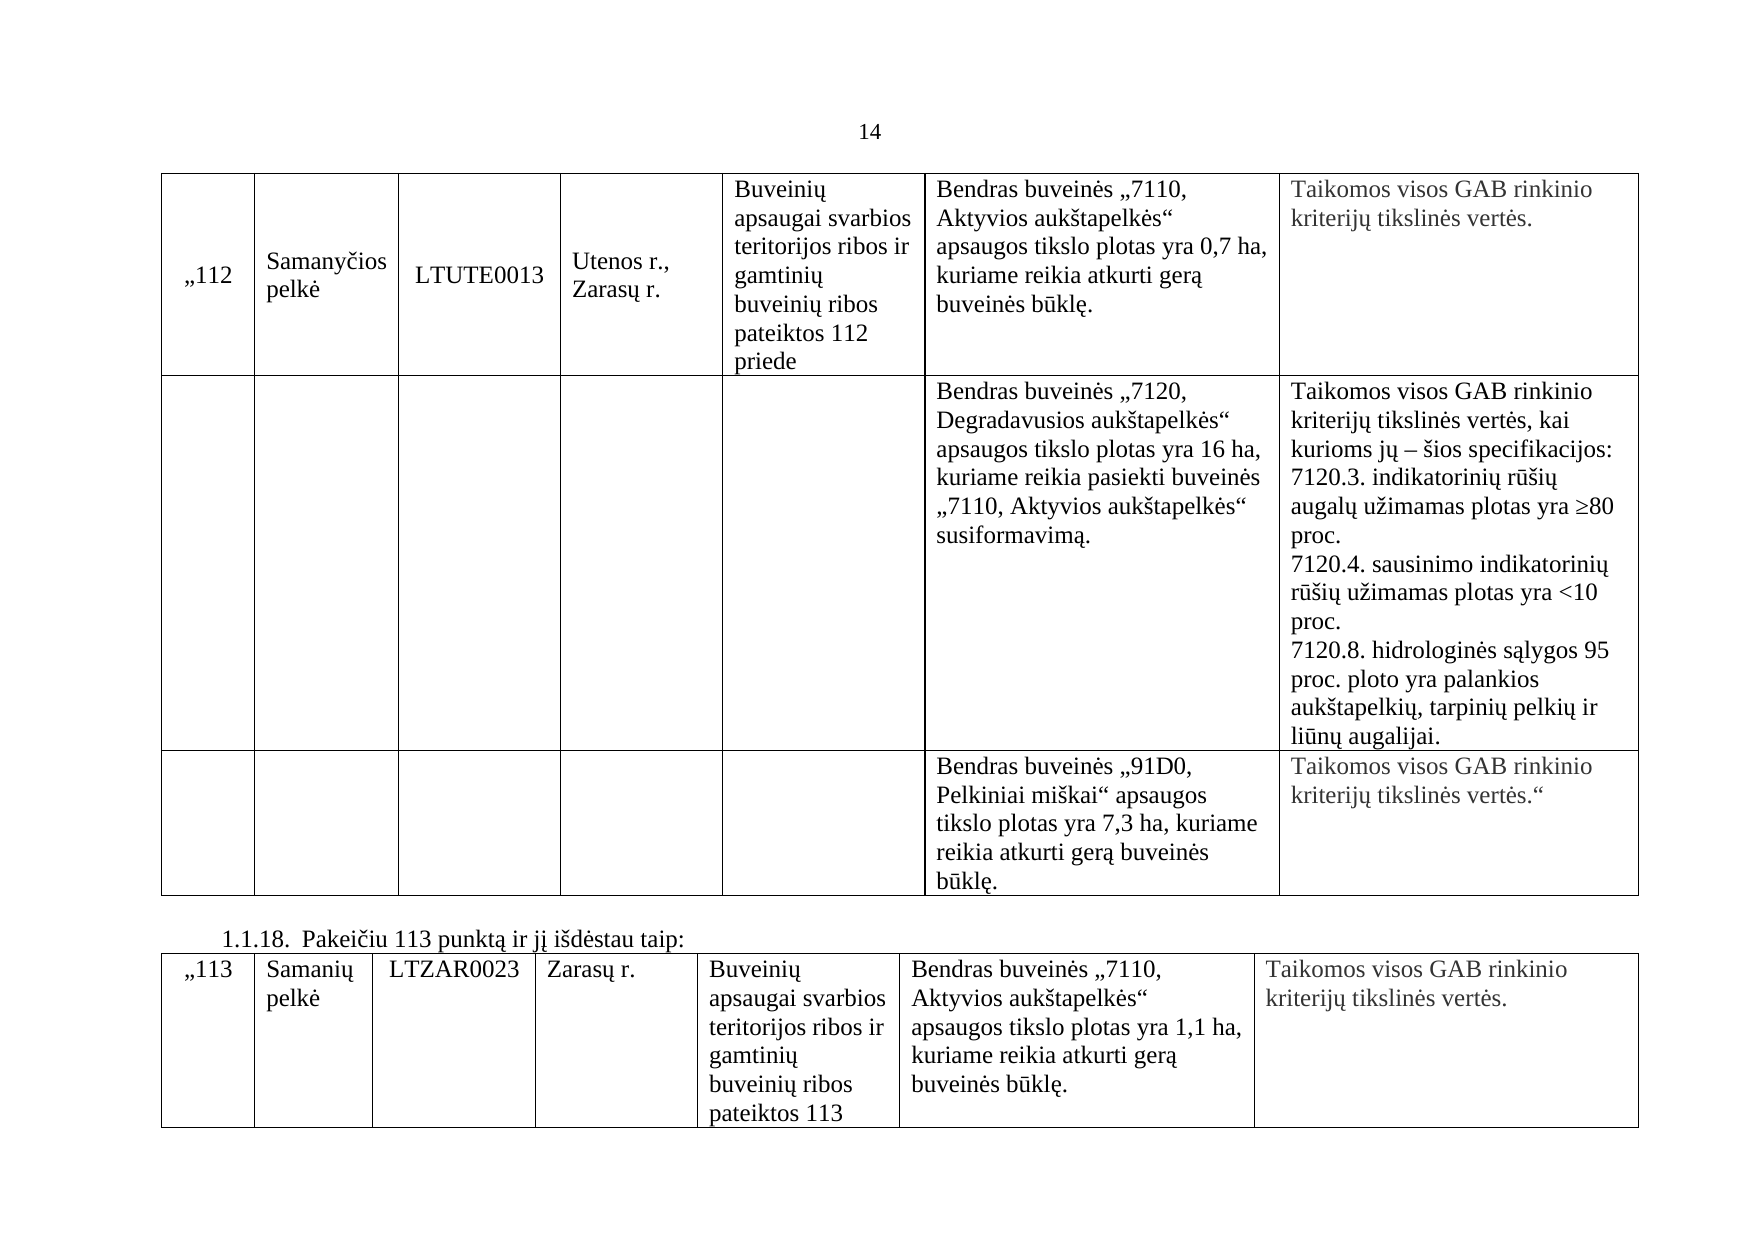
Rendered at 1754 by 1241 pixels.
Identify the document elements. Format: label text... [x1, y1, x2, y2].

table_header LTZAR0023 [373, 954, 535, 1127]
table_header LTUTE0013 [399, 174, 560, 375]
text 1.1.18. Pakeičiu 113 punktą ir jį išdėstau taip: [221, 924, 1636, 953]
table_header Buveinių apsaugai svarbios teritorijos ribos ir gamtinių buveinių ribos pateiktos 112 priede [723, 174, 924, 375]
table_header Zarasų r. [536, 954, 697, 1127]
table_cell [561, 751, 722, 895]
table_header Taikomos visos GAB rinkinio kriterijų tikslinės vertės. [1255, 954, 1638, 1127]
table_cell [162, 376, 254, 750]
table_header „112 [162, 174, 254, 375]
table_cell [723, 376, 924, 750]
table_header Bendras buveinės „7110, Aktyvios aukštapelkės“ apsaugos tikslo plotas yra 0,7 ha, kuriame reikia atkurti gerą buveinės būklę. [926, 174, 1279, 375]
table_header Samanių pelkė [255, 954, 372, 1127]
table_cell Taikomos visos GAB rinkinio kriterijų tikslinės vertės.“ [1280, 751, 1638, 895]
table_cell Taikomos visos GAB rinkinio kriterijų tikslinės vertės, kai kurioms jų – šios specifikacijos: 7120.3. indikatorinių rūšių augalų užimamas plotas yra ≥80 proc. 7120.4. sausinimo indikatorinių rūšių užimamas plotas yra <10 proc. 7120.8. hidrologinės sąlygos 95 proc. ploto yra palankios aukštapelkių, tarpinių pelkių ir liūnų augalijai. [1280, 376, 1638, 750]
table_cell [162, 751, 254, 895]
table_header „113 [162, 954, 254, 1127]
table_cell [723, 751, 924, 895]
table_header Buveinių apsaugai svarbios teritorijos ribos ir gamtinių buveinių ribos pateiktos 113 [698, 954, 899, 1127]
table_cell [399, 376, 560, 750]
table_cell Bendras buveinės „91D0, Pelkiniai miškai“ apsaugos tikslo plotas yra 7,3 ha, kuriame reikia atkurti gerą buveinės būklę. [926, 751, 1279, 895]
table_cell [255, 751, 398, 895]
table_header Taikomos visos GAB rinkinio kriterijų tikslinės vertės. [1280, 174, 1638, 375]
table_header Bendras buveinės „7110, Aktyvios aukštapelkės“ apsaugos tikslo plotas yra 1,1 ha, kuriame reikia atkurti gerą buveinės būklę. [900, 954, 1254, 1127]
table_cell [255, 376, 398, 750]
table_cell [561, 376, 722, 750]
table_header Utenos r., Zarasų r. [561, 174, 722, 375]
table_header Samanyčios pelkė [255, 174, 398, 375]
table_cell [399, 751, 560, 895]
table_cell Bendras buveinės „7120, Degradavusios aukštapelkės“ apsaugos tikslo plotas yra 16 ha, kuriame reikia pasiekti buveinės „7110, Aktyvios aukštapelkės“ susiformavimą. [926, 376, 1279, 750]
